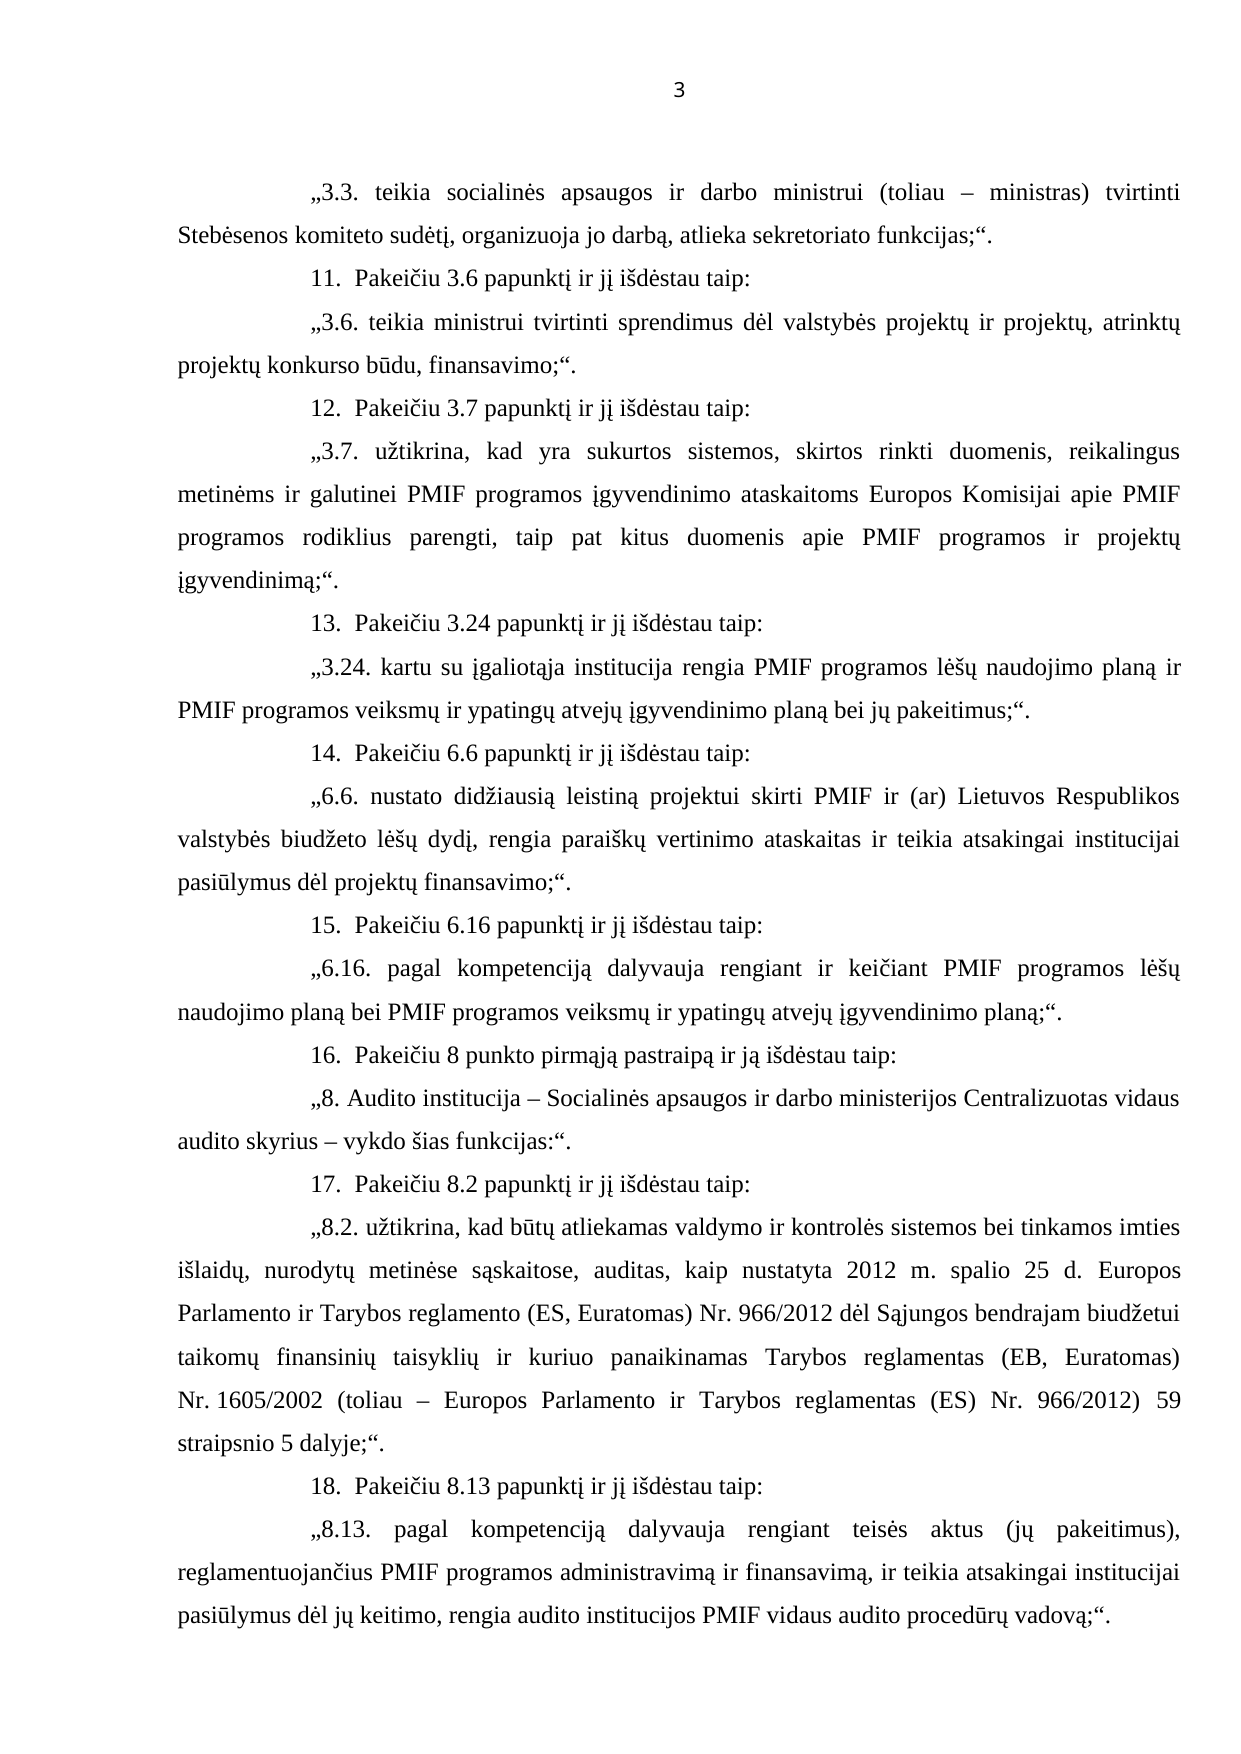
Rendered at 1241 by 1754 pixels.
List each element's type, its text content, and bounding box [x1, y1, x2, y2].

text 14. Pakeičiu 6.6 papunktį ir jį išdėstau taip: [177, 738, 1181, 767]
text „6.6. nustato didžiausią leistiną projektui skirti PMIF ir (ar) Lietuvos Respublikos valstybės biudžeto lėšų dydį, rengia paraiškų vertinimo ataskaitas ir teikia atsakingai institucijai pasiūlymus dėl projektų finansavimo;“. [177, 781, 1181, 896]
text 16. Pakeičiu 8 punkto pirmąją pastraipą ir ją išdėstau taip: [177, 1040, 1181, 1068]
text 18. Pakeičiu 8.13 papunktį ir jį išdėstau taip: [177, 1471, 1181, 1500]
text „3.6. teikia ministrui tvirtinti sprendimus dėl valstybės projektų ir projektų, atrinktų projektų konkurso būdu, finansavimo;“. [177, 307, 1181, 378]
text „6.16. pagal kompetenciją dalyvauja rengiant ir keičiant PMIF programos lėšų naudojimo planą bei PMIF programos veiksmų ir ypatingų atvejų įgyvendinimo planą;“. [177, 953, 1181, 1025]
text „3.7. užtikrina, kad yra sukurtos sistemos, skirtos rinkti duomenis, reikalingus metinėms ir galutinei PMIF programos įgyvendinimo ataskaitoms Europos Komisijai apie PMIF programos rodiklius parengti, taip pat kitus duomenis apie PMIF programos ir projektų įgyvendinimą;“. [177, 436, 1181, 594]
text 17. Pakeičiu 8.2 papunktį ir jį išdėstau taip: [177, 1169, 1181, 1198]
text 11. Pakeičiu 3.6 papunktį ir jį išdėstau taip: [177, 263, 1181, 292]
text „3.24. kartu su įgaliotąja institucija rengia PMIF programos lėšų naudojimo planą ir PMIF programos veiksmų ir ypatingų atvejų įgyvendinimo planą bei jų pakeitimus;“. [177, 652, 1181, 723]
text „8.13. pagal kompetenciją dalyvauja rengiant teisės aktus (jų pakeitimus), reglamentuojančius PMIF programos administravimą ir finansavimą, ir teikia atsakingai institucijai pasiūlymus dėl jų keitimo, rengia audito institucijos PMIF vidaus audito procedūrų vadovą;“. [177, 1514, 1181, 1629]
text 13. Pakeičiu 3.24 papunktį ir jį išdėstau taip: [177, 608, 1181, 637]
text 12. Pakeičiu 3.7 papunktį ir jį išdėstau taip: [177, 393, 1181, 422]
text „8.2. užtikrina, kad būtų atliekamas valdymo ir kontrolės sistemos bei tinkamos imties išlaidų, nurodytų metinėse sąskaitose, auditas, kaip nustatyta 2012 m. spalio 25 d. Europos Parlamento ir Tarybos reglamento (ES, Euratomas) Nr. 966/2012 dėl Sąjungos bendrajam biudžetui taikomų finansinių taisyklių ir kuriuo panaikinamas Tarybos reglamentas (EB, Euratomas) Nr. 1605/2002 (toliau – Europos Parlamento ir Tarybos reglamentas (ES) Nr. 966/2012) 59 straipsnio 5 dalyje;“. [177, 1212, 1181, 1457]
text 15. Pakeičiu 6.16 papunktį ir jį išdėstau taip: [177, 910, 1181, 939]
text „8. Audito institucija – Socialinės apsaugos ir darbo ministerijos Centralizuotas vidaus audito skyrius – vykdo šias funkcijas:“. [177, 1083, 1181, 1155]
text „3.3. teikia socialinės apsaugos ir darbo ministrui (toliau – ministras) tvirtinti Stebėsenos komiteto sudėtį, organizuoja jo darbą, atlieka sekretoriato funkcijas;“. [177, 177, 1181, 249]
